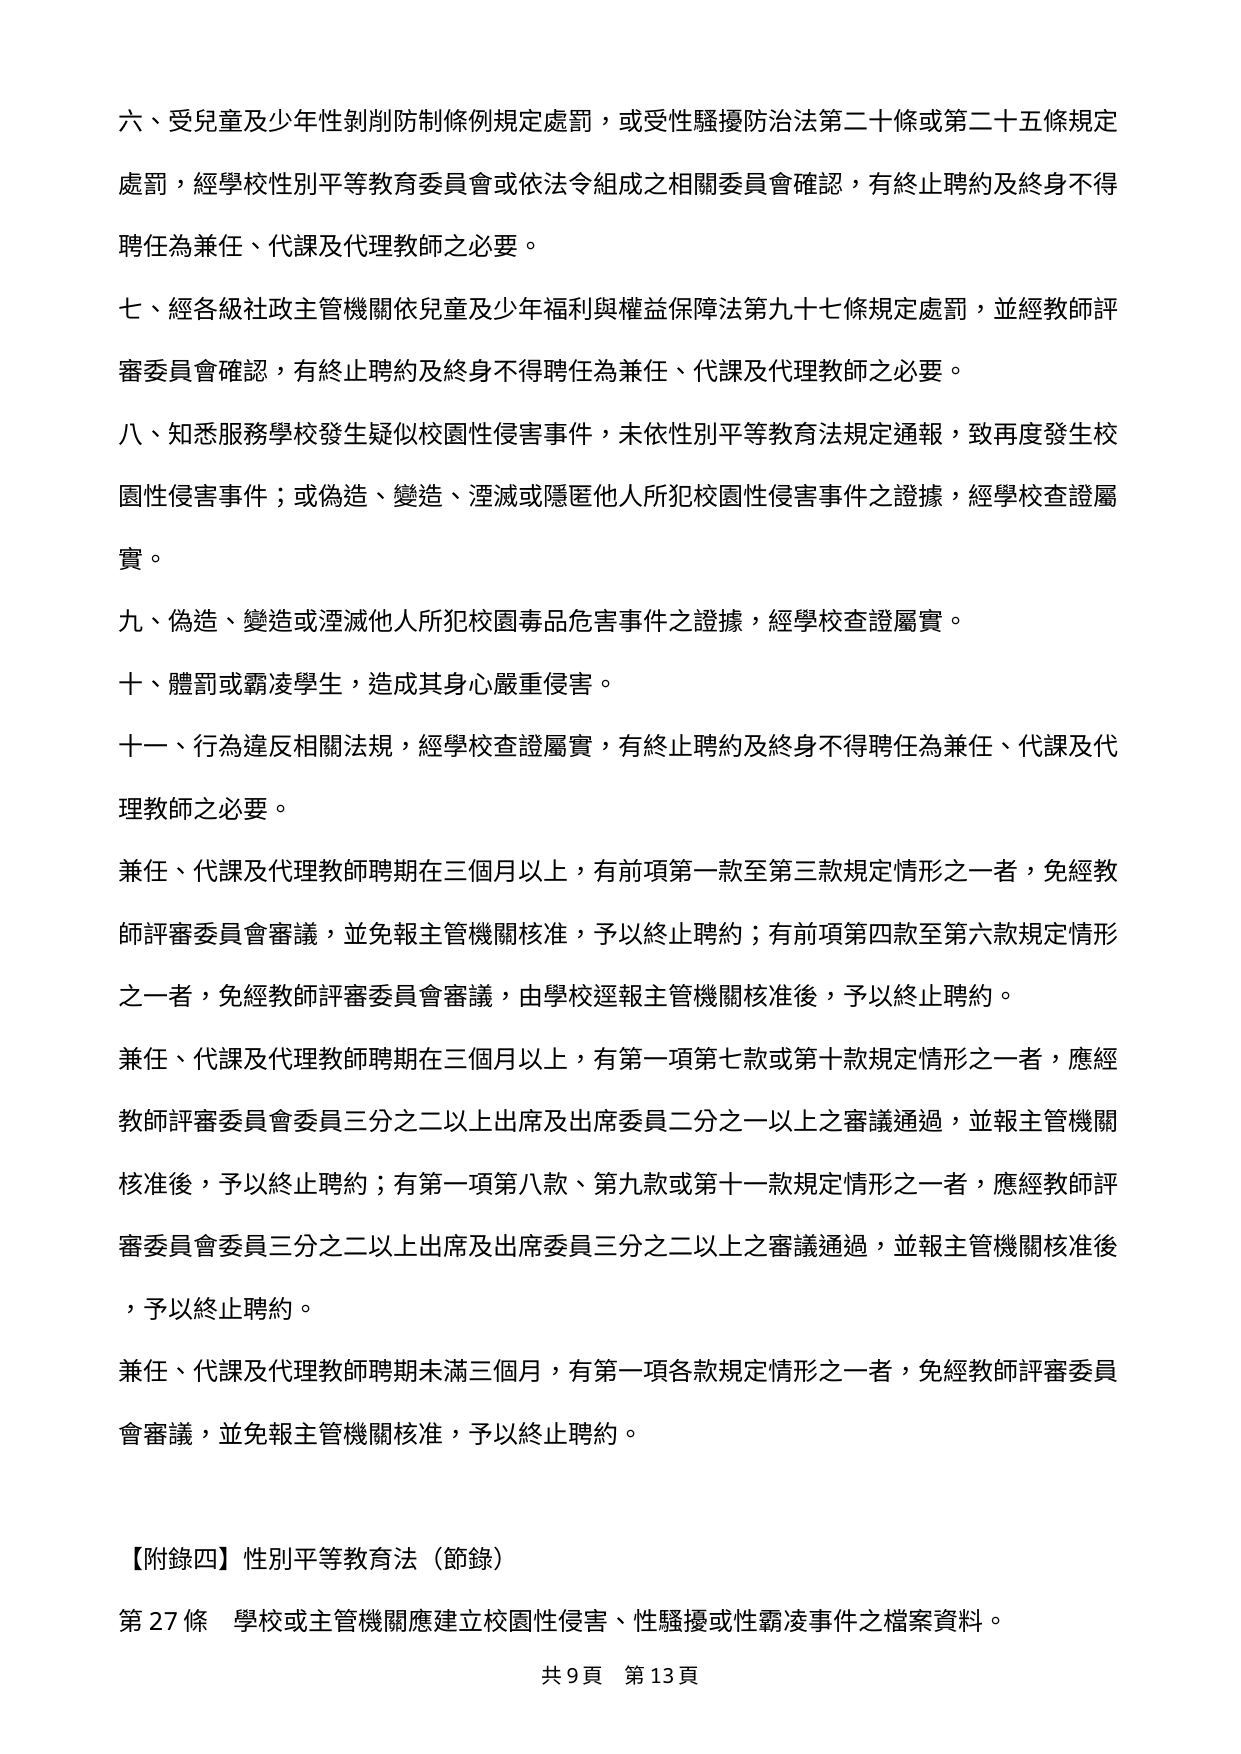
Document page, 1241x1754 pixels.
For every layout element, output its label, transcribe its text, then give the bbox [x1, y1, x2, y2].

text 十、體罰或霸凌學生，造成其身心嚴重侵害。 [118, 641, 1122, 703]
text 第27條 學校或主管機關應建立校園性侵害、性騷擾或性霸凌事件之檔案資料。 [118, 1578, 1122, 1641]
text 兼任、代課及代理教師聘期未滿三個月，有第一項各款規定情形之一者，免經教師評審委員會審議，並免報主管機關核准，予以終止聘約。 [118, 1328, 1122, 1453]
text 兼任、代課及代理教師聘期在三個月以上，有第一項第七款或第十款規定情形之一者，應經教師評審委員會委員三分之二以上出席及出席委員二分之一以上之審議通過，並報主管機關核准後，予以終止聘約；有第一項第八款、第九款或第十一款規定情形之一者，應經教師評審委員會委員三分之二以上出席及出席委員三分之二以上之審議通過，並報主管機關核准後 [118, 1016, 1122, 1266]
text 七、經各級社政主管機關依兒童及少年福利與權益保障法第九十七條規定處罰，並經教師評審委員會確認，有終止聘約及終身不得聘任為兼任、代課及代理教師之必要。 [118, 266, 1122, 391]
text 【附錄四】性別平等教育法（節錄） [118, 1516, 1122, 1578]
text 兼任、代課及代理教師聘期在三個月以上，有前項第一款至第三款規定情形之一者，免經教師評審委員會審議，並免報主管機關核准，予以終止聘約；有前項第四款至第六款規定情形之一者，免經教師評審委員會審議，由學校逕報主管機關核准後，予以終止聘約。 [118, 828, 1122, 1016]
text 六、受兒童及少年性剝削防制條例規定處罰，或受性騷擾防治法第二十條或第二十五條規定處罰，經學校性別平等教育委員會或依法令組成之相關委員會確認，有終止聘約及終身不得聘任為兼任、代課及代理教師之必要。 [118, 78, 1122, 266]
text 十一、行為違反相關法規，經學校查證屬實，有終止聘約及終身不得聘任為兼任、代課及代理教師之必要。 [118, 703, 1122, 828]
text 八、知悉服務學校發生疑似校園性侵害事件，未依性別平等教育法規定通報，致再度發生校園性侵害事件；或偽造、變造、湮滅或隱匿他人所犯校園性侵害事件之證據，經學校查證屬實。 [118, 391, 1122, 578]
text 九、偽造、變造或湮滅他人所犯校園毒品危害事件之證據，經學校查證屬實。 [118, 578, 1122, 641]
text ，予以終止聘約。 [118, 1266, 1122, 1328]
